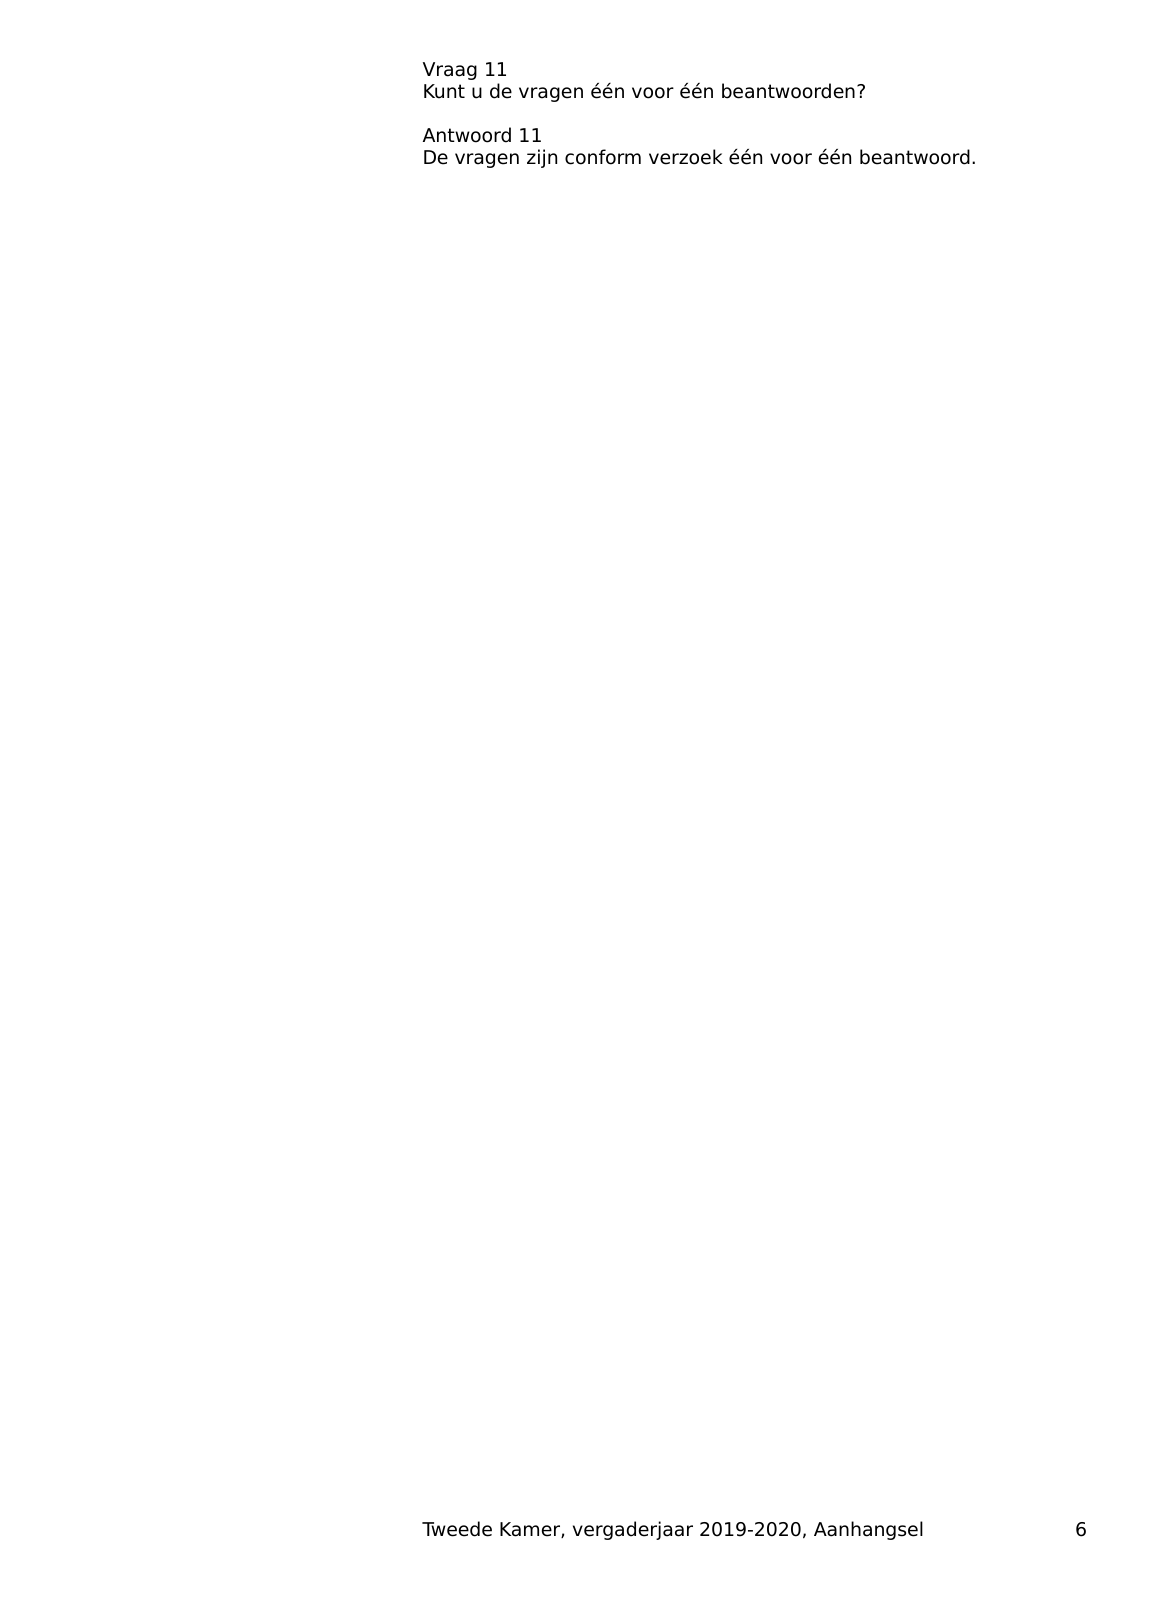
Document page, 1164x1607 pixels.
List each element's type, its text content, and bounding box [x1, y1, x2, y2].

text Kunt u de vragen één voor één beantwoorden? [422, 81, 1087, 103]
text De vragen zijn conform verzoek één voor één beantwoord. [422, 147, 1087, 169]
text Antwoord 11 [422, 125, 1087, 147]
text Vraag 11 [422, 59, 1087, 81]
